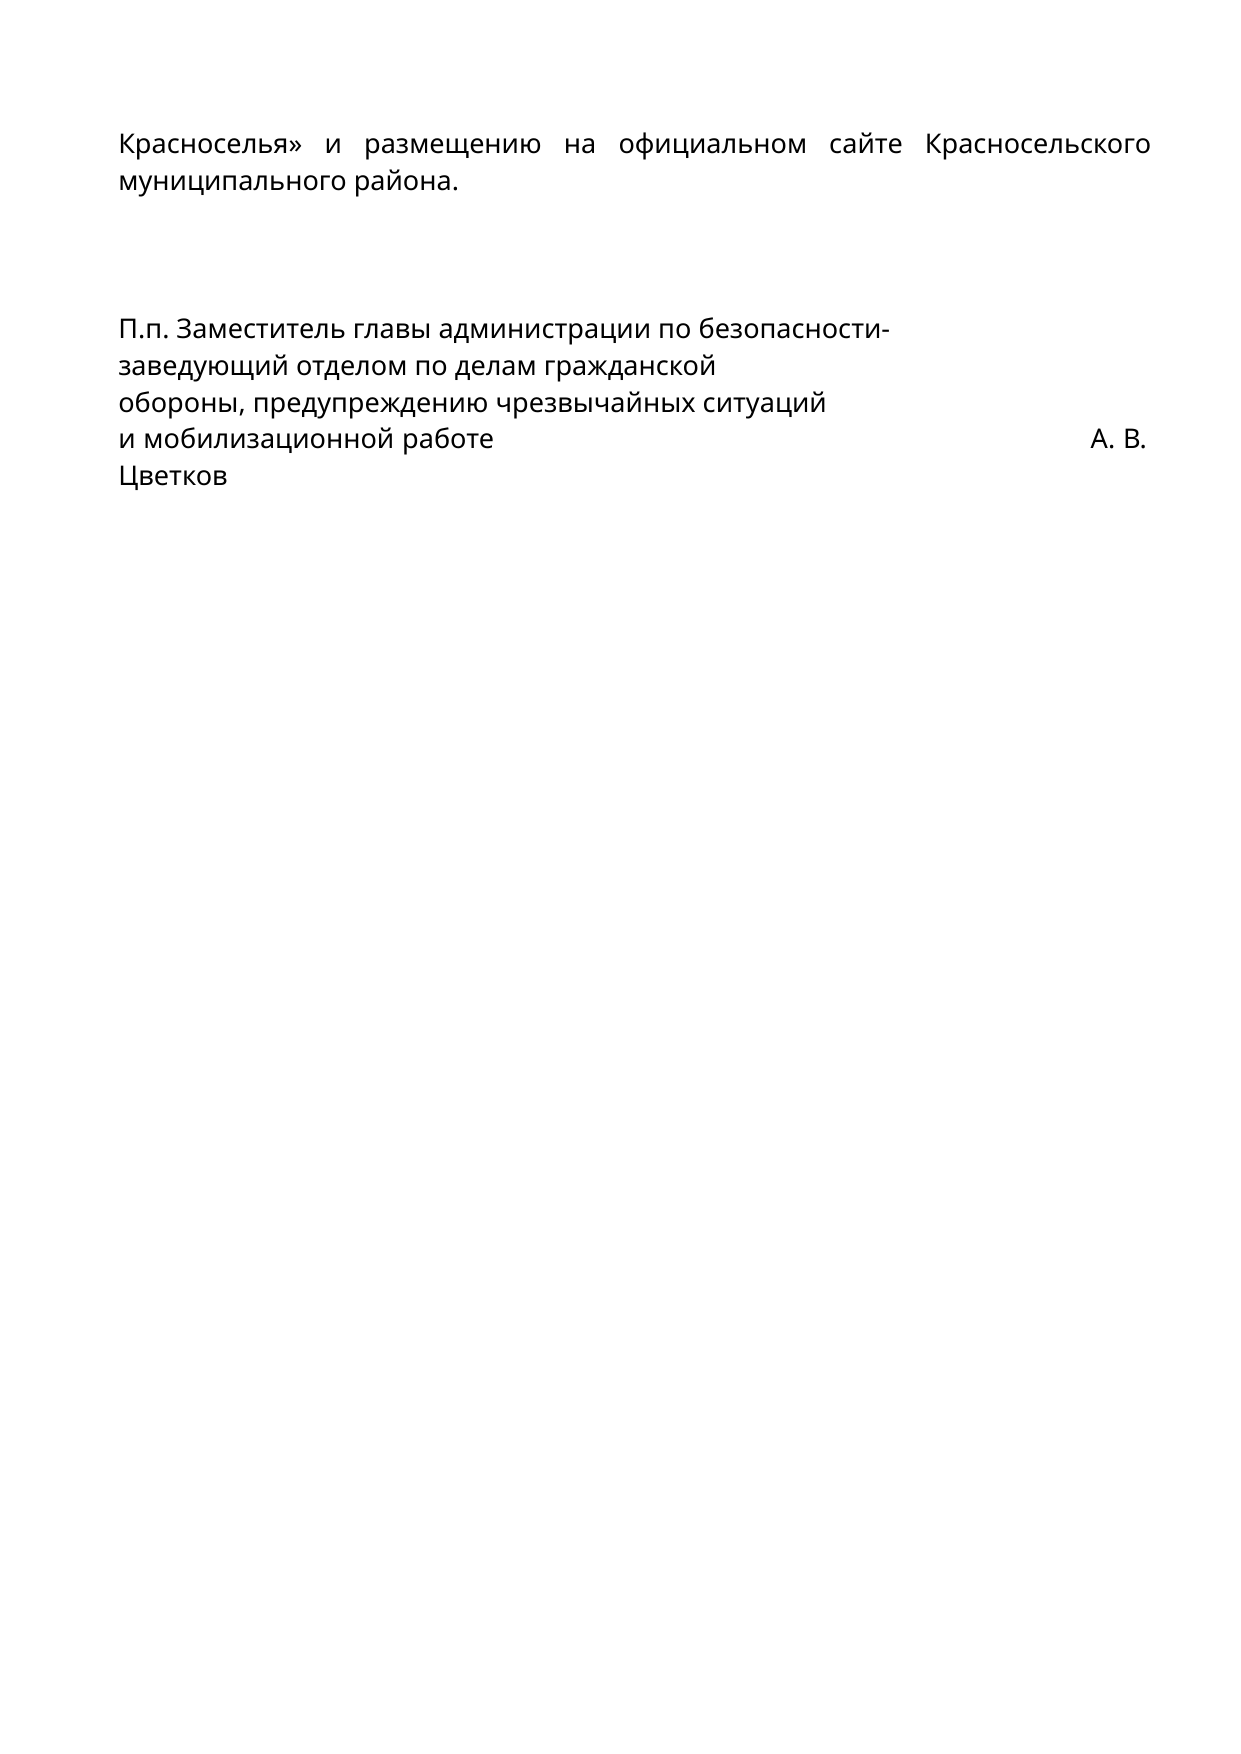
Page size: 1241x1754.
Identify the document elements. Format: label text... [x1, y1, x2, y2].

text заведующий отделом по делам гражданской [118, 346, 1152, 383]
list Красноселья» и размещению на официальном сайте Красносельского муниципального района. [118, 125, 1152, 199]
text П.п. Заместитель главы администрации по безопасности- [118, 309, 1152, 346]
text обороны, предупреждению чрезвычайных ситуаций [118, 383, 1152, 420]
text и мобилизационной работе А. В. Цветков [118, 420, 1152, 494]
